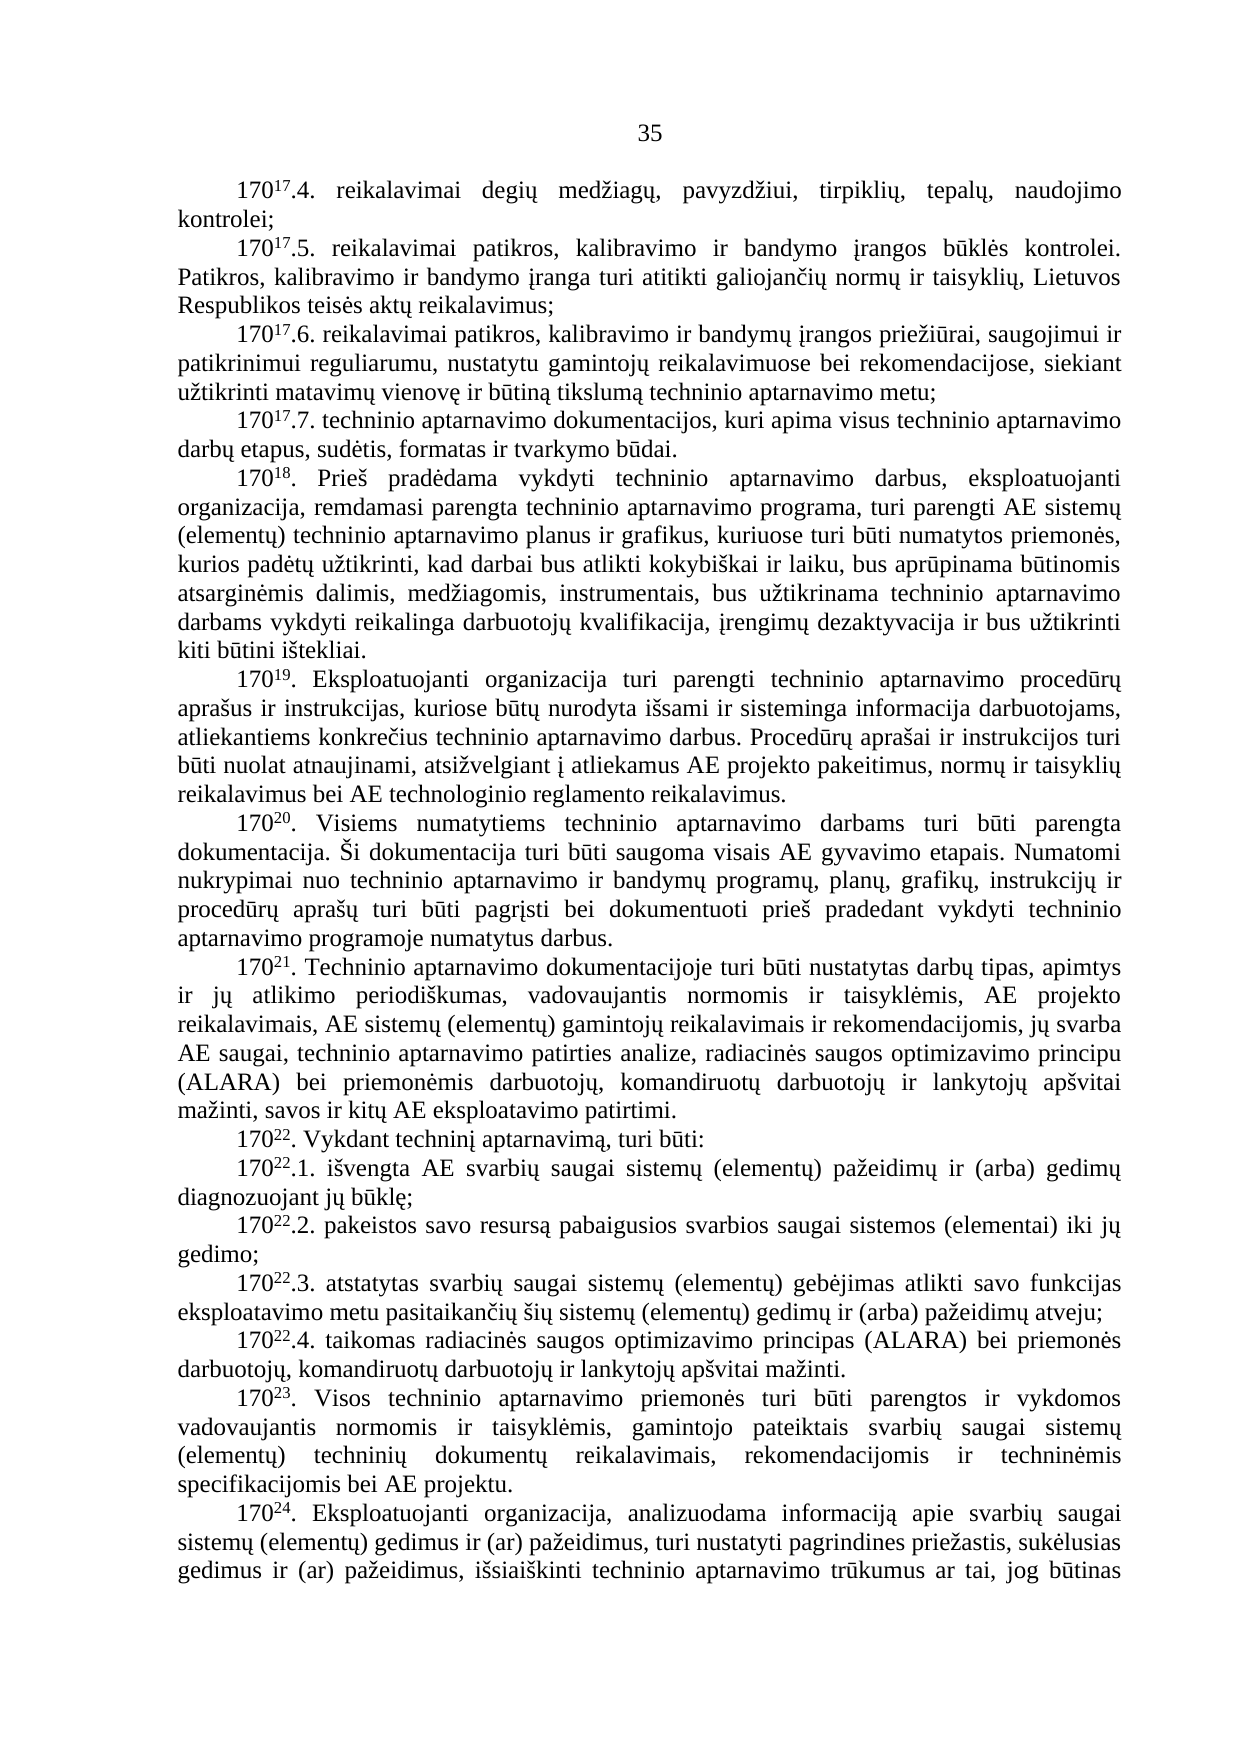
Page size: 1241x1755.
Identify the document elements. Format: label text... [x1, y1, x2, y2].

text 17020. Visiems numatytiems techninio aptarnavimo darbams turi būti parengta dokumentacija. Ši dokumentacija turi būti saugoma visais AE gyvavimo etapais. Numatomi nukrypimai nuo techninio aptarnavimo ir bandymų programų, planų, grafikų, instrukcijų ir procedūrų aprašų turi būti pagrįsti bei dokumentuoti prieš pradedant vykdyti techninio aptarnavimo programoje numatytus darbus. [177, 808, 1122, 952]
text 17023. Visos techninio aptarnavimo priemonės turi būti parengtos ir vykdomos vadovaujantis normomis ir taisyklėmis, gamintojo pateiktais svarbių saugai sistemų (elementų) techninių dokumentų reikalavimais, rekomendacijomis ir techninėmis specifikacijomis bei AE projektu. [177, 1383, 1122, 1498]
text 17017.7. techninio aptarnavimo dokumentacijos, kuri apima visus techninio aptarnavimo darbų etapus, sudėtis, formatas ir tvarkymo būdai. [177, 406, 1122, 463]
text 17019. Eksploatuojanti organizacija turi parengti techninio aptarnavimo procedūrų aprašus ir instrukcijas, kuriose būtų nurodyta išsami ir sisteminga informacija darbuotojams, atliekantiems konkrečius techninio aptarnavimo darbus. Procedūrų aprašai ir instrukcijos turi būti nuolat atnaujinami, atsižvelgiant į atliekamus AE projekto pakeitimus, normų ir taisyklių reikalavimus bei AE technologinio reglamento reikalavimus. [177, 664, 1122, 808]
text 17022.3. atstatytas svarbių saugai sistemų (elementų) gebėjimas atlikti savo funkcijas eksploatavimo metu pasitaikančių šių sistemų (elementų) gedimų ir (arba) pažeidimų atveju; [177, 1268, 1122, 1326]
text 17018. Prieš pradėdama vykdyti techninio aptarnavimo darbus, eksploatuojanti organizacija, remdamasi parengta techninio aptarnavimo programa, turi parengti AE sistemų (elementų) techninio aptarnavimo planus ir grafikus, kuriuose turi būti numatytos priemonės, kurios padėtų užtikrinti, kad darbai bus atlikti kokybiškai ir laiku, bus aprūpinama būtinomis atsarginėmis dalimis, medžiagomis, instrumentais, bus užtikrinama techninio aptarnavimo darbams vykdyti reikalinga darbuotojų kvalifikacija, įrengimų dezaktyvacija ir bus užtikrinti kiti būtini ištekliai. [177, 463, 1122, 664]
text 17017.4. reikalavimai degių medžiagų, pavyzdžiui, tirpiklių, tepalų, naudojimo kontrolei; [177, 176, 1122, 233]
text 17022. Vykdant techninį aptarnavimą, turi būti: [177, 1124, 1122, 1153]
text 17017.6. reikalavimai patikros, kalibravimo ir bandymų įrangos priežiūrai, saugojimui ir patikrinimui reguliarumu, nustatytu gamintojų reikalavimuose bei rekomendacijose, siekiant užtikrinti matavimų vienovę ir būtiną tikslumą techninio aptarnavimo metu; [177, 319, 1122, 406]
text 17021. Techninio aptarnavimo dokumentacijoje turi būti nustatytas darbų tipas, apimtys ir jų atlikimo periodiškumas, vadovaujantis normomis ir taisyklėmis, AE projekto reikalavimais, AE sistemų (elementų) gamintojų reikalavimais ir rekomendacijomis, jų svarba AE saugai, techninio aptarnavimo patirties analize, radiacinės saugos optimizavimo principu (ALARA) bei priemonėmis darbuotojų, komandiruotų darbuotojų ir lankytojų apšvitai mažinti, savos ir kitų AE eksploatavimo patirtimi. [177, 952, 1122, 1124]
text 17022.1. išvengta AE svarbių saugai sistemų (elementų) pažeidimų ir (arba) gedimų diagnozuojant jų būklę; [177, 1153, 1122, 1211]
text 17022.2. pakeistos savo resursą pabaigusios svarbios saugai sistemos (elementai) iki jų gedimo; [177, 1211, 1122, 1268]
text 17022.4. taikomas radiacinės saugos optimizavimo principas (ALARA) bei priemonės darbuotojų, komandiruotų darbuotojų ir lankytojų apšvitai mažinti. [177, 1326, 1122, 1383]
text 17024. Eksploatuojanti organizacija, analizuodama informaciją apie svarbių saugai sistemų (elementų) gedimus ir (ar) pažeidimus, turi nustatyti pagrindines priežastis, sukėlusias gedimus ir (ar) pažeidimus, išsiaiškinti techninio aptarnavimo trūkumus ar tai, jog būtinas [177, 1498, 1122, 1584]
text 17017.5. reikalavimai patikros, kalibravimo ir bandymo įrangos būklės kontrolei. Patikros, kalibravimo ir bandymo įranga turi atitikti galiojančių normų ir taisyklių, Lietuvos Respublikos teisės aktų reikalavimus; [177, 233, 1122, 319]
